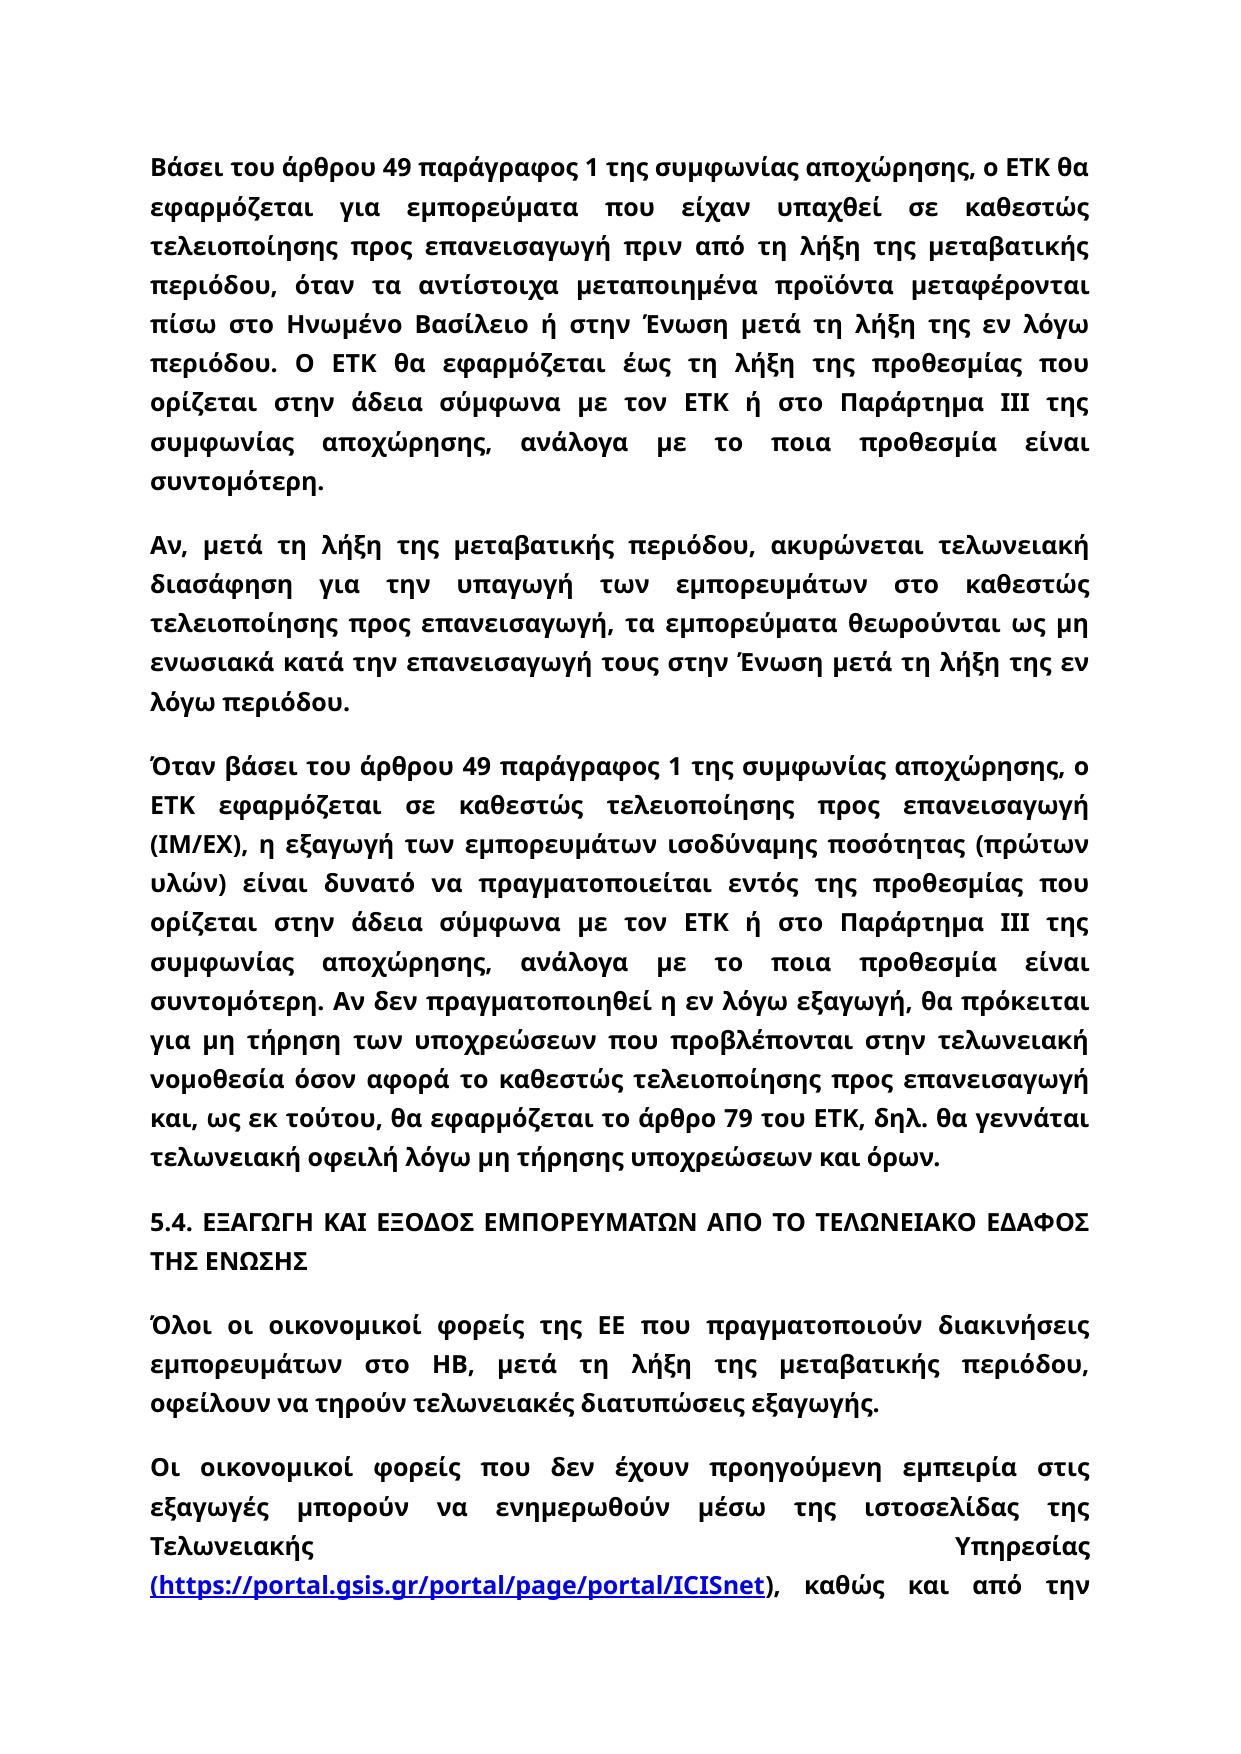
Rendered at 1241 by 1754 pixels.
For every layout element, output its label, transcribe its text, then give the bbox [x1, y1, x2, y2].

text Όλοι οι οικονομικοί φορείς της ΕΕ που πραγματοποιούν διακινήσεις εμπορευμάτων στο ΗΒ, μετά τη λήξη της μεταβατικής περιόδου, οφείλουν να τηρούν τελωνειακές διατυπώσεις εξαγωγής. [150, 1307, 1090, 1420]
text Οι οικονομικοί φορείς που δεν έχουν προηγούμενη εμπειρία στις εξαγωγές μπορούν να ενημερωθούν μέσω της ιστοσελίδας της Τελωνειακής Υπηρεσίας (https://portal.gsis.gr/portal/page/portal/ICISnet), καθώς και από την [150, 1450, 1090, 1602]
text Αν, μετά τη λήξη της μεταβατικής περιόδου, ακυρώνεται τελωνειακή διασάφηση για την υπαγωγή των εμπορευμάτων στο καθεστώς τελειοποίησης προς επανεισαγωγή, τα εμπορεύματα θεωρούνται ως μη ενωσιακά κατά την επανεισαγωγή τους στην Ένωση μετά τη λήξη της εν λόγω περιόδου. [150, 527, 1090, 718]
text Όταν βάσει του άρθρου 49 παράγραφος 1 της συμφωνίας αποχώρησης, ο ΕΤΚ εφαρμόζεται σε καθεστώς τελειοποίησης προς επανεισαγωγή (IM/EX), η εξαγωγή των εμπορευμάτων ισοδύναμης ποσότητας (πρώτων υλών) είναι δυνατό να πραγματοποιείται εντός της προθεσμίας που ορίζεται στην άδεια σύμφωνα με τον ΕΤΚ ή στο Παράρτημα III της συμφωνίας αποχώρησης, ανάλογα με το ποια προθεσμία είναι συντομότερη. Αν δεν πραγματοποιηθεί η εν λόγω εξαγωγή, θα πρόκειται για μη τήρηση των υποχρεώσεων που προβλέπονται στην τελωνειακή νομοθεσία όσον αφορά το καθεστώς τελειοποίησης προς επανεισαγωγή και, ως εκ τούτου, θα εφαρμόζεται το άρθρο 79 του ΕΤΚ, δηλ. θα γεννάται τελωνειακή οφειλή λόγω μη τήρησης υποχρεώσεων και όρων. [150, 748, 1090, 1174]
text 5.4. ΕΞΑΓΩΓΗ ΚΑΙ ΕΞΟΔΟΣ ΕΜΠΟΡΕΥΜΑΤΩΝ ΑΠΟ ΤΟ ΤΕΛΩΝΕΙΑΚΟ ΕΔΑΦΟΣ ΤΗΣ ΕΝΩΣΗΣ [150, 1204, 1090, 1277]
text Βάσει του άρθρου 49 παράγραφος 1 της συμφωνίας αποχώρησης, ο ΕΤΚ θα εφαρμόζεται για εμπορεύματα που είχαν υπαχθεί σε καθεστώς τελειοποίησης προς επανεισαγωγή πριν από τη λήξη της μεταβατικής περιόδου, όταν τα αντίστοιχα μεταποιημένα προϊόντα μεταφέρονται πίσω στο Ηνωμένο Βασίλειο ή στην Ένωση μετά τη λήξη της εν λόγω περιόδου. Ο ΕΤΚ θα εφαρμόζεται έως τη λήξη της προθεσμίας που ορίζεται στην άδεια σύμφωνα με τον ΕΤΚ ή στο Παράρτημα III της συμφωνίας αποχώρησης, ανάλογα με το ποια προθεσμία είναι συντομότερη. [150, 150, 1090, 497]
